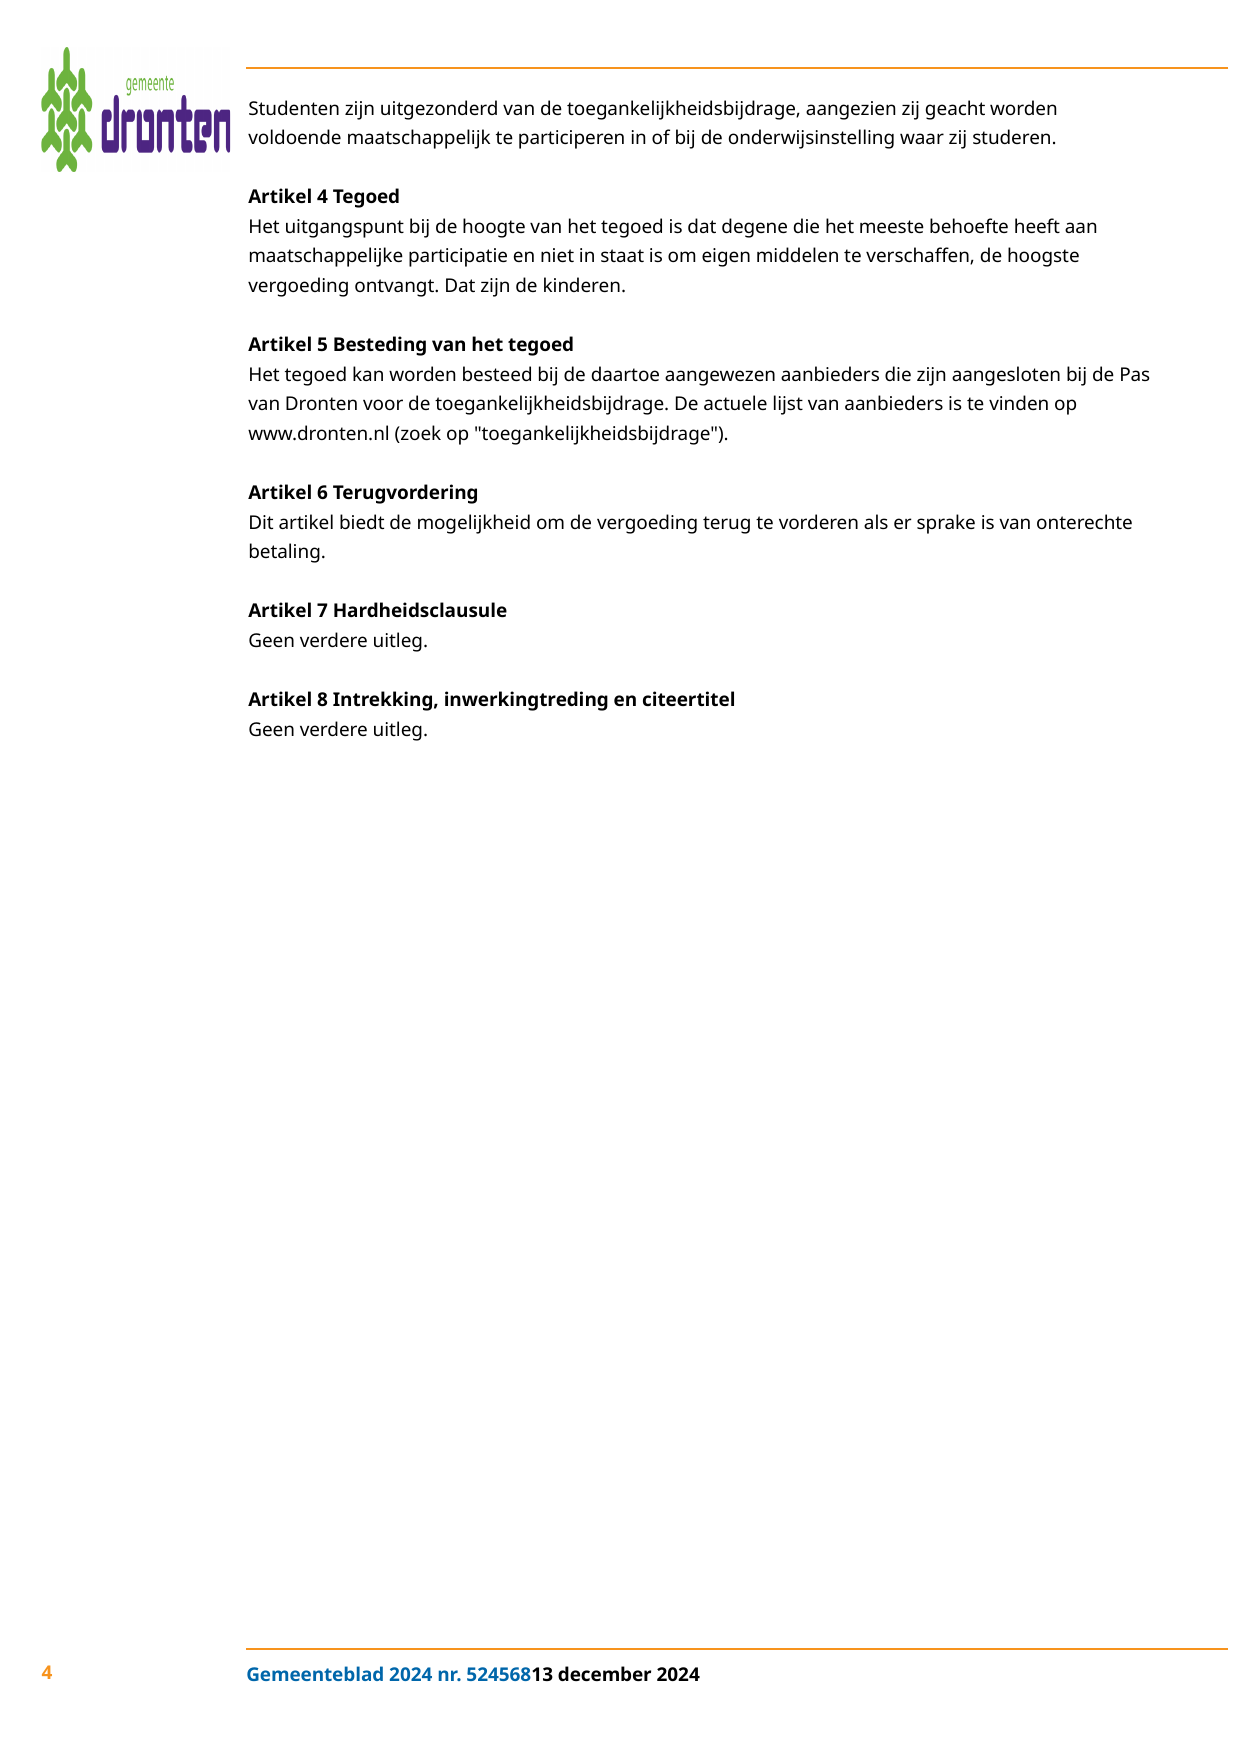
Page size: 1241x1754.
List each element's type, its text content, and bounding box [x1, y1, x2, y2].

text Studenten zijn uitgezonderd van de toegankelijkheidsbijdrage, aangezien zij geacht worden voldoende maatschappelijk te participeren in of bij de onderwijsinstelling waar zij studeren. [248, 95, 1152, 150]
picture [41, 47, 231, 172]
text Artikel 8 Intrekking, inwerkingtreding en citeertitel [248, 686, 1152, 712]
text Artikel 7 Hardheidsclausule [248, 598, 1152, 623]
text Het uitgangspunt bij de hoogte van het tegoed is dat degene die het meeste behoefte heeft aan maatschappelijke participatie en niet in staat is om eigen middelen te verschaffen, de hoogste vergoeding ontvangt. Dat zijn de kinderen. [248, 213, 1152, 298]
text Dit artikel biedt de mogelijkheid om de vergoeding terug te vorderen als er sprake is van onterechte betaling. [248, 509, 1152, 564]
text Het tegoed kan worden besteed bij de daartoe aangewezen aanbieders die zijn aangesloten bij de Pas van Dronten voor de toegankelijkheidsbijdrage. De actuele lijst van aanbieders is te vinden op www.dronten.nl (zoek op "toegankelijkheidsbijdrage"). [248, 361, 1152, 446]
text Geen verdere uitleg. [248, 716, 1152, 742]
text Artikel 5 Besteding van het tegoed [248, 331, 1152, 357]
text Artikel 6 Terugvordering [248, 479, 1152, 505]
text Artikel 4 Tegoed [248, 183, 1152, 209]
text Geen verdere uitleg. [248, 627, 1152, 653]
